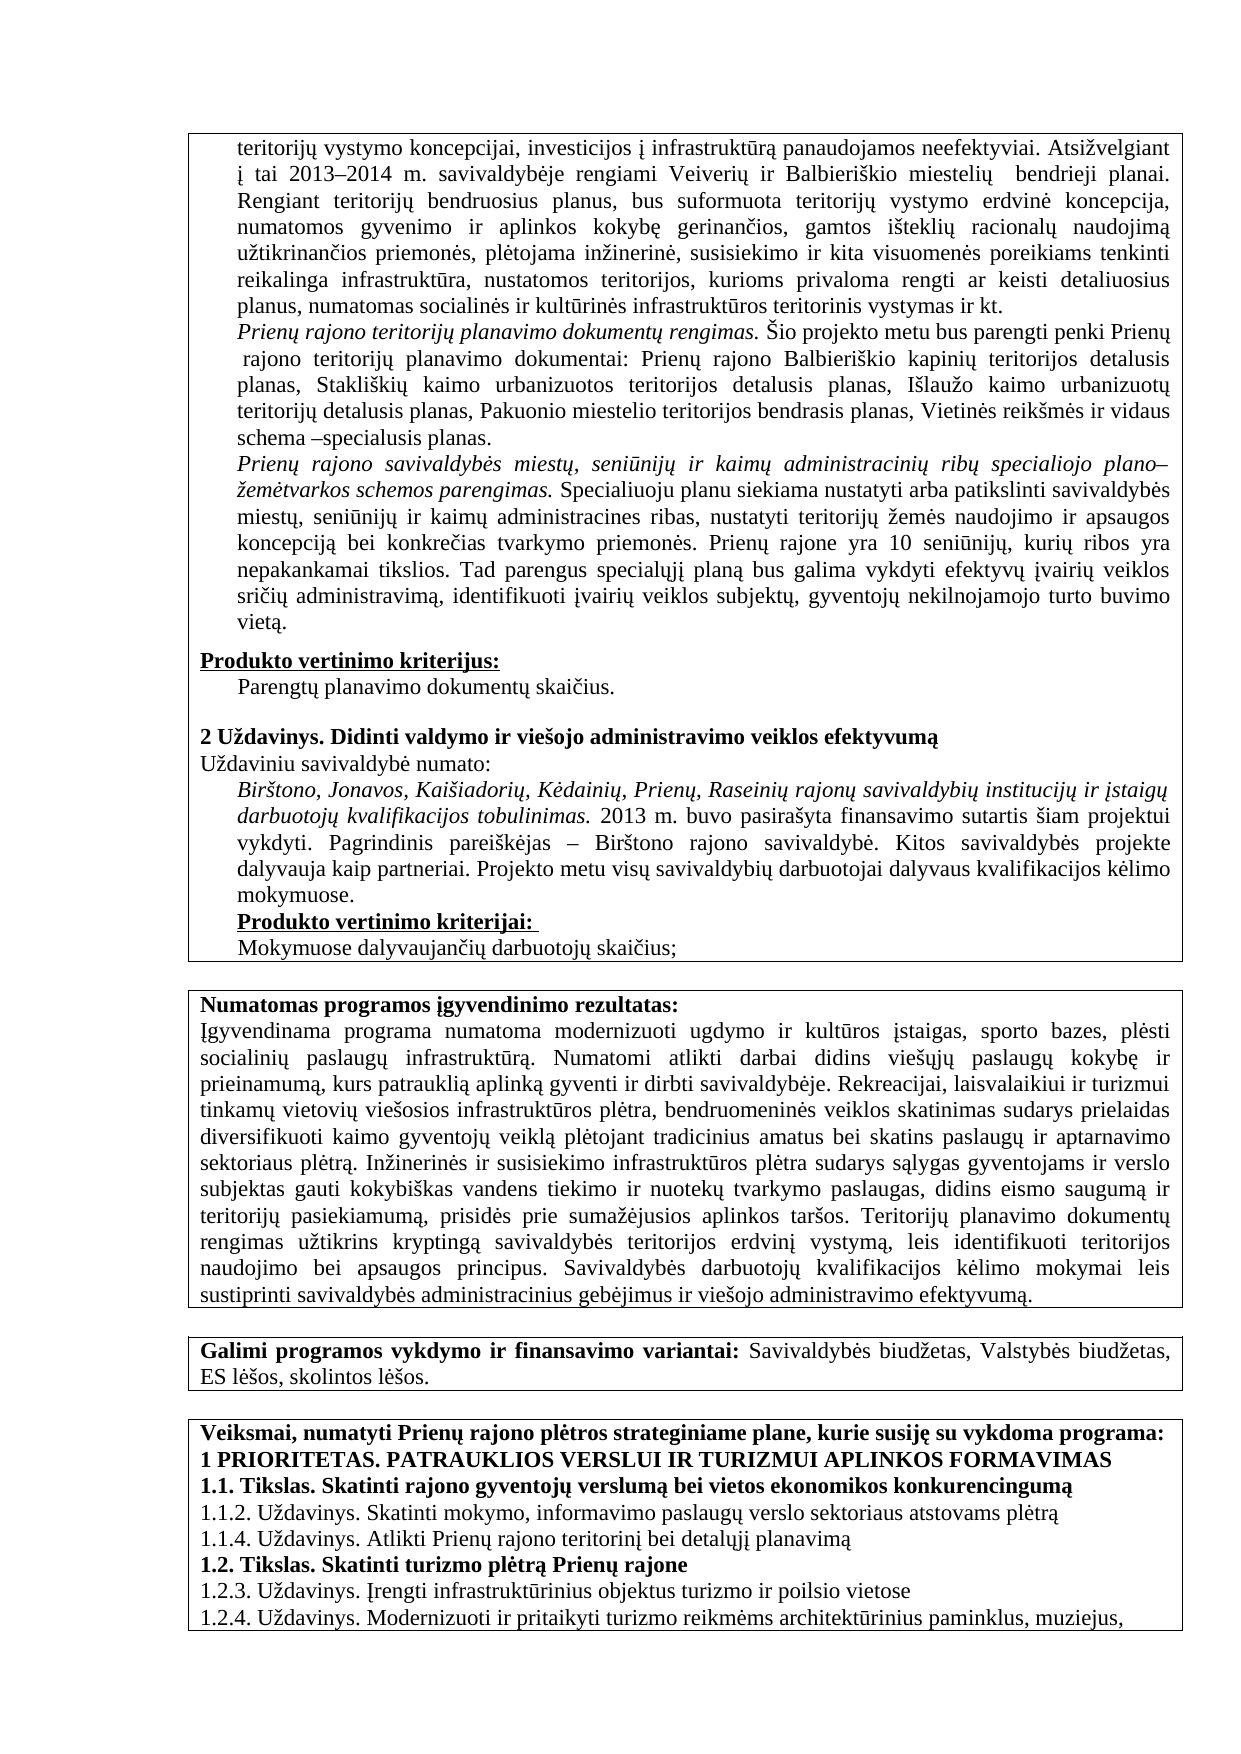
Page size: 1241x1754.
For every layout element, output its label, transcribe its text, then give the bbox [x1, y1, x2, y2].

table_header Galimi programos vykdymo ir finansavimo variantai: Savivaldybės biudžetas, Valstybės biudžetas, ES lėšos, skolintos lėšos. [189, 1338, 1182, 1390]
table_header Numatomas programos įgyvendinimo rezultatas: Įgyvendinama programa numatoma modernizuoti ugdymo ir kultūros įstaigas, sporto bazes, plėsti socialinių paslaugų infrastruktūrą. Numatomi atlikti darbai didins viešųjų paslaugų kokybę ir prieinamumą, kurs patrauklią aplinką gyventi ir dirbti savivaldybėje. Rekreacijai, laisvalaikiui ir turizmui tinkamų vietovių viešosios infrastruktūros plėtra, bendruomeninės veiklos skatinimas sudarys prielaidas diversifikuoti kaimo gyventojų veiklą plėtojant tradicinius amatus bei skatins paslaugų ir aptarnavimo sektoriaus plėtrą. Inžinerinės ir susisiekimo infrastruktūros plėtra sudarys sąlygas gyventojams ir verslo subjektas gauti kokybiškas vandens tiekimo ir nuotekų tvarkymo paslaugas, didins eismo saugumą ir teritorijų pasiekiamumą, prisidės prie sumažėjusios aplinkos taršos. Teritorijų planavimo dokumentų rengimas užtikrins kryptingą savivaldybės teritorijos erdvinį vystymą, leis identifikuoti teritorijos naudojimo bei apsaugos principus. Savivaldybės darbuotojų kvalifikacijos kėlimo mokymai leis sustiprinti savivaldybės administracinius gebėjimus ir viešojo administravimo efektyvumą. [189, 991, 1182, 1307]
table_header Veiksmai, numatyti Prienų rajono plėtros strateginiame plane, kurie susiję su vykdoma programa: 1 PRIORITETAS. PATRAUKLIOS VERSLUI IR TURIZMUI APLINKOS FORMAVIMAS 1.1. Tikslas. Skatinti rajono gyventojų verslumą bei vietos ekonomikos konkurencingumą 1.1.2. Uždavinys. Skatinti mokymo, informavimo paslaugų verslo sektoriaus atstovams plėtrą 1.1.4. Uždavinys. Atlikti Prienų rajono teritorinį bei detalųjį planavimą 1.2. Tikslas. Skatinti turizmo plėtrą Prienų rajone 1.2.3. Uždavinys. Įrengti infrastruktūrinius objektus turizmo ir poilsio vietose 1.2.4. Uždavinys. Modernizuoti ir pritaikyti turizmo reikmėms architektūrinius paminklus, muziejus, [189, 1420, 1182, 1630]
table_cell teritorijų vystymo koncepcijai, investicijos į infrastruktūrą panaudojamos neefektyviai. Atsižvelgiant į tai 2013–2014 m. savivaldybėje rengiami Veiverių ir Balbieriškio miestelių bendrieji planai. Rengiant teritorijų bendruosius planus, bus suformuota teritorijų vystymo erdvinė koncepcija, numatomos gyvenimo ir aplinkos kokybę gerinančios, gamtos išteklių racionalų naudojimą užtikrinančios priemonės, plėtojama inžinerinė, susisiekimo ir kita visuomenės poreikiams tenkinti reikalinga infrastruktūra, nustatomos teritorijos, kurioms privaloma rengti ar keisti detaliuosius planus, numatomas socialinės ir kultūrinės infrastruktūros teritorinis vystymas ir kt.  Prienų rajono teritorijų planavimo dokumentų rengimas. Šio projekto metu bus parengti penki Prienų rajono teritorijų planavimo dokumentai: Prienų rajono Balbieriškio kapinių teritorijos detalusis planas, Stakliškių kaimo urbanizuotos teritorijos detalusis planas, Išlaužo kaimo urbanizuotų teritorijų detalusis planas, Pakuonio miestelio teritorijos bendrasis planas, Vietinės reikšmės ir vidaus schema –specialusis planas.  Prienų rajono savivaldybės miestų, seniūnijų ir kaimų administracinių ribų specialiojo plano– žemėtvarkos schemos parengimas. Specialiuoju planu siekiama nustatyti arba patikslinti savivaldybės miestų, seniūnijų ir kaimų administracines ribas, nustatyti teritorijų žemės naudojimo ir apsaugos koncepciją bei konkrečias tvarkymo priemonės. Prienų rajone yra 10 seniūnijų, kurių ribos yra nepakankamai tikslios. Tad parengus specialųjį planą bus galima vykdyti efektyvų įvairių veiklos sričių administravimą, identifikuoti įvairių veiklos subjektų, gyventojų nekilnojamojo turto buvimo vietą. Produkto vertinimo kriterijus:  Parengtų planavimo dokumentų skaičius. 2 Uždavinys. Didinti valdymo ir viešojo administravimo veiklos efektyvumą Uždaviniu savivaldybė numato:  Birštono, Jonavos, Kaišiadorių, Kėdainių, Prienų, Raseinių rajonų savivaldybių institucijų ir įstaigų darbuotojų kvalifikacijos tobulinimas. 2013 m. buvo pasirašyta finansavimo sutartis šiam projektui vykdyti. Pagrindinis pareiškėjas – Birštono rajono savivaldybė. Kitos savivaldybės projekte dalyvauja kaip partneriai. Projekto metu visų savivaldybių darbuotojai dalyvaus kvalifikacijos kėlimo mokymuose.  Produkto vertinimo kriterijai:  Mokymuose dalyvaujančių darbuotojų skaičius; [189, 134, 1182, 961]
